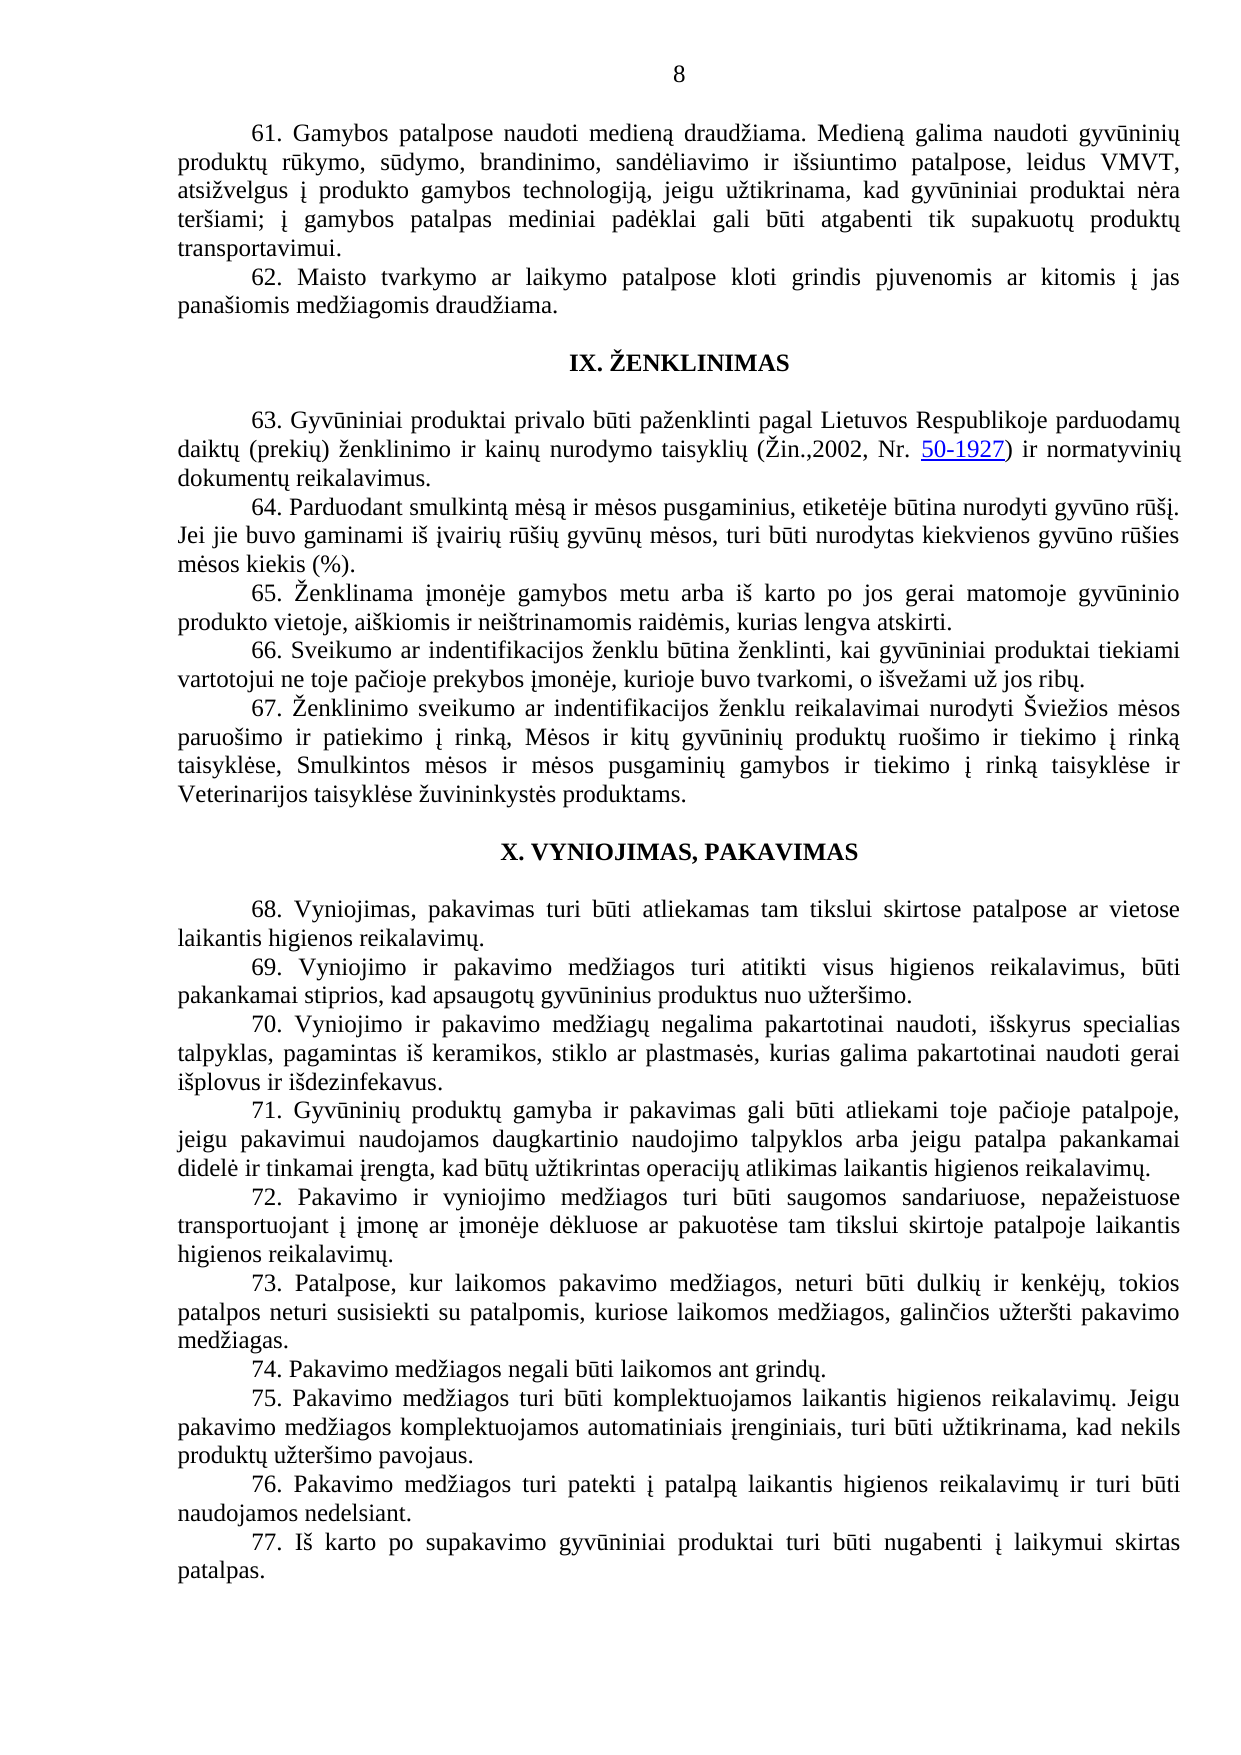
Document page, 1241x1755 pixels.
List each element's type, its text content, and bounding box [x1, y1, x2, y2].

text 62. Maisto tvarkymo ar laikymo patalpose kloti grindis pjuvenomis ar kitomis į jas panašiomis medžiagomis draudžiama. [177, 262, 1181, 319]
text 65. Ženklinama įmonėje gamybos metu arba iš karto po jos gerai matomoje gyvūninio produkto vietoje, aiškiomis ir neištrinamomis raidėmis, kurias lengva atskirti. [177, 578, 1181, 636]
text 70. Vyniojimo ir pakavimo medžiagų negalima pakartotinai naudoti, išskyrus specialias talpyklas, pagamintas iš keramikos, stiklo ar plastmasės, kurias galima pakartotinai naudoti gerai išplovus ir išdezinfekavus. [177, 1009, 1181, 1096]
text 68. Vyniojimas, pakavimas turi būti atliekamas tam tikslui skirtose patalpose ar vietose laikantis higienos reikalavimų. [177, 894, 1181, 952]
text IX. ŽENKLINIMAS [177, 348, 1181, 377]
text 69. Vyniojimo ir pakavimo medžiagos turi atitikti visus higienos reikalavimus, būti pakankamai stiprios, kad apsaugotų gyvūninius produktus nuo užteršimo. [177, 952, 1181, 1009]
text 66. Sveikumo ar indentifikacijos ženklu būtina ženklinti, kai gyvūniniai produktai tiekiami vartotojui ne toje pačioje prekybos įmonėje, kurioje buvo tvarkomi, o išvežami už jos ribų. [177, 636, 1181, 693]
text 76. Pakavimo medžiagos turi patekti į patalpą laikantis higienos reikalavimų ir turi būti naudojamos nedelsiant. [177, 1469, 1181, 1527]
text 74. Pakavimo medžiagos negali būti laikomos ant grindų. [177, 1354, 1181, 1383]
text 75. Pakavimo medžiagos turi būti komplektuojamos laikantis higienos reikalavimų. Jeigu pakavimo medžiagos komplektuojamos automatiniais įrenginiais, turi būti užtikrinama, kad nekils produktų užteršimo pavojaus. [177, 1383, 1181, 1469]
text 77. Iš karto po supakavimo gyvūniniai produktai turi būti nugabenti į laikymui skirtas patalpas. [177, 1527, 1181, 1584]
text 72. Pakavimo ir vyniojimo medžiagos turi būti saugomos sandariuose, nepažeistuose transportuojant į įmonę ar įmonėje dėkluose ar pakuotėse tam tikslui skirtoje patalpoje laikantis higienos reikalavimų. [177, 1182, 1181, 1268]
text 64. Parduodant smulkintą mėsą ir mėsos pusgaminius, etiketėje būtina nurodyti gyvūno rūšį. Jei jie buvo gaminami iš įvairių rūšių gyvūnų mėsos, turi būti nurodytas kiekvienos gyvūno rūšies mėsos kiekis (%). [177, 492, 1181, 578]
text 73. Patalpose, kur laikomos pakavimo medžiagos, neturi būti dulkių ir kenkėjų, tokios patalpos neturi susisiekti su patalpomis, kuriose laikomos medžiagos, galinčios užteršti pakavimo medžiagas. [177, 1268, 1181, 1354]
text 63. Gyvūniniai produktai privalo būti paženklinti pagal Lietuvos Respublikoje parduodamų daiktų (prekių) ženklinimo ir kainų nurodymo taisyklių (Žin.,2002, Nr. 50-1927) ir normatyvinių dokumentų reikalavimus. [177, 406, 1181, 492]
text 67. Ženklinimo sveikumo ar indentifikacijos ženklu reikalavimai nurodyti Šviežios mėsos paruošimo ir patiekimo į rinką, Mėsos ir kitų gyvūninių produktų ruošimo ir tiekimo į rinką taisyklėse, Smulkintos mėsos ir mėsos pusgaminių gamybos ir tiekimo į rinką taisyklėse ir Veterinarijos taisyklėse žuvininkystės produktams. [177, 693, 1181, 808]
text 61. Gamybos patalpose naudoti medieną draudžiama. Medieną galima naudoti gyvūninių produktų rūkymo, sūdymo, brandinimo, sandėliavimo ir išsiuntimo patalpose, leidus VMVT, atsižvelgus į produkto gamybos technologiją, jeigu užtikrinama, kad gyvūniniai produktai nėra teršiami; į gamybos patalpas mediniai padėklai gali būti atgabenti tik supakuotų produktų transportavimui. [177, 118, 1181, 262]
text 71. Gyvūninių produktų gamyba ir pakavimas gali būti atliekami toje pačioje patalpoje, jeigu pakavimui naudojamos daugkartinio naudojimo talpyklos arba jeigu patalpa pakankamai didelė ir tinkamai įrengta, kad būtų užtikrintas operacijų atlikimas laikantis higienos reikalavimų. [177, 1096, 1181, 1182]
text X. VYNIOJIMAS, PAKAVIMAS [177, 837, 1181, 866]
